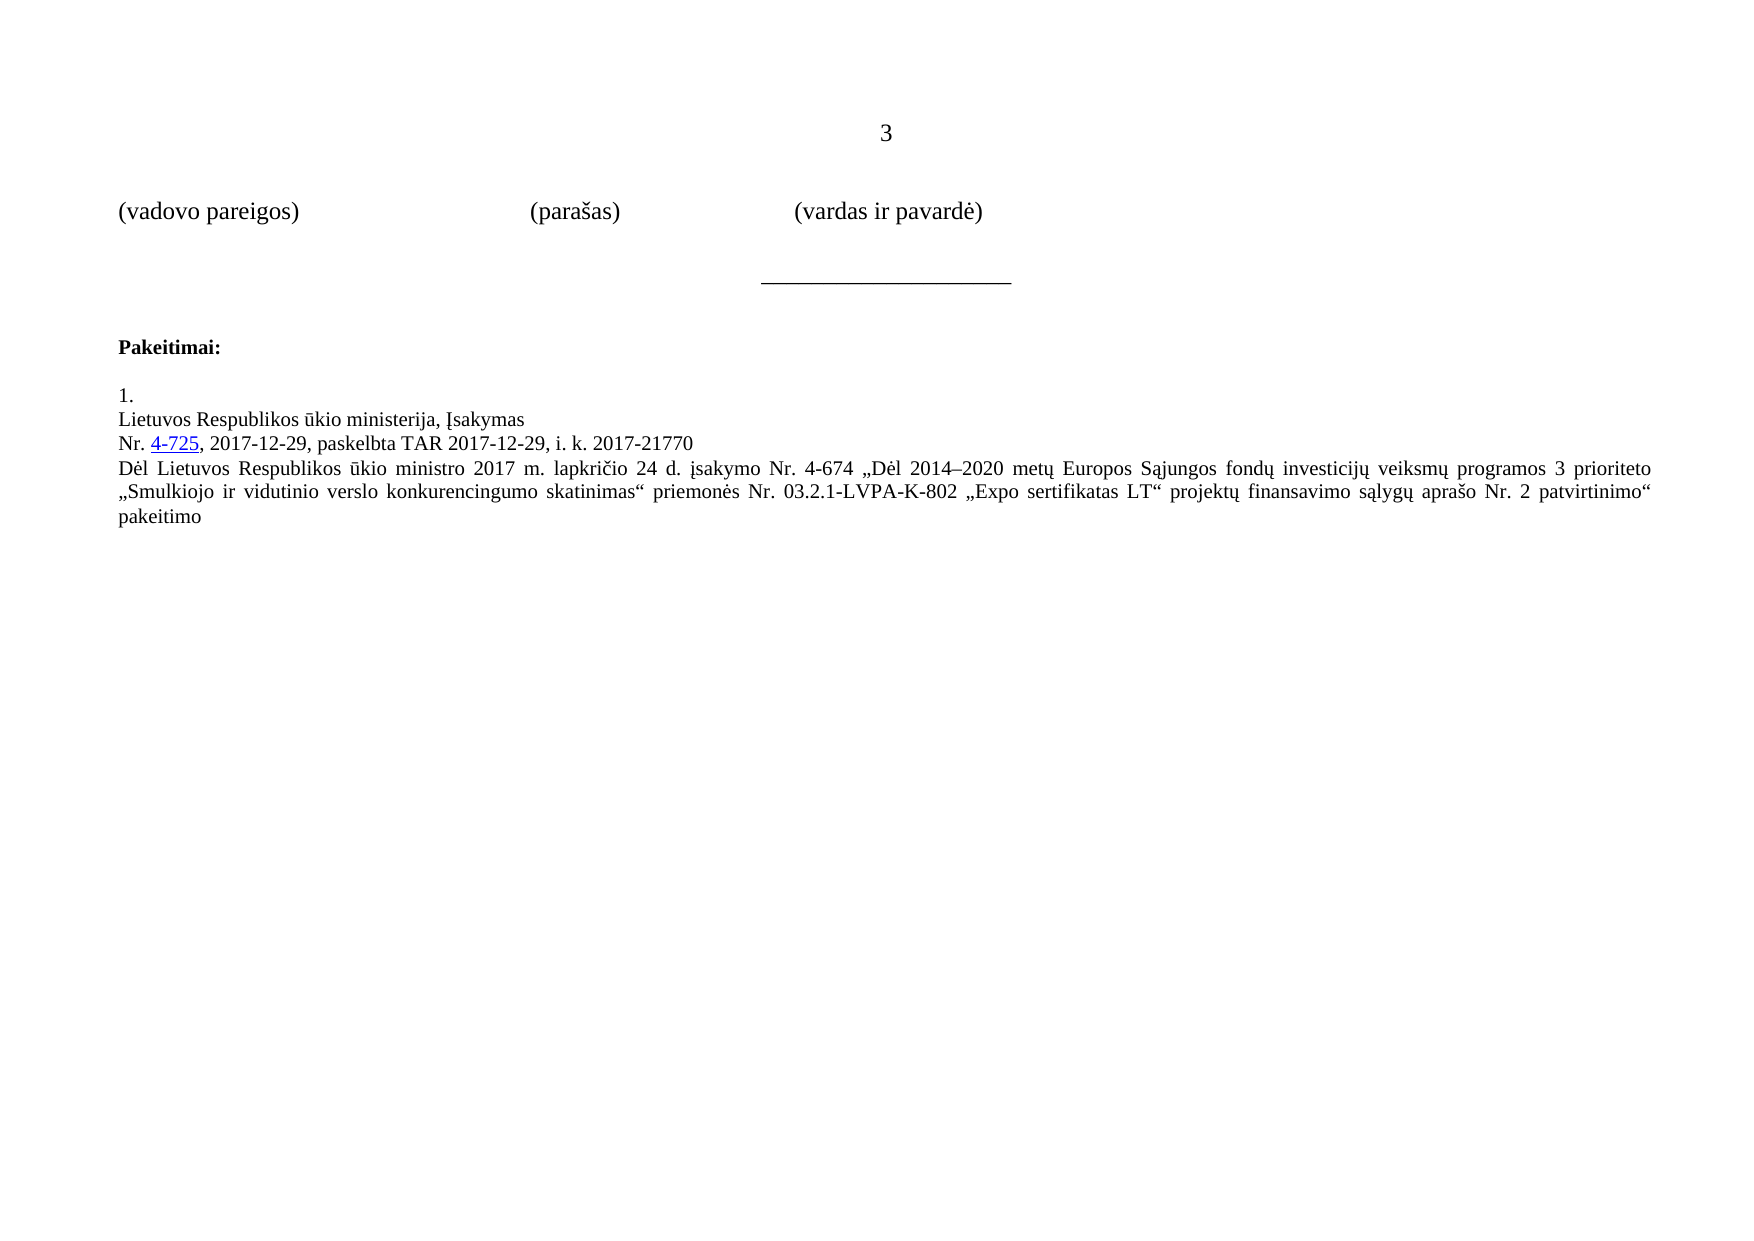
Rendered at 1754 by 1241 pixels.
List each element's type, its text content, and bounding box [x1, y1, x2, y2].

text Lietuvos Respublikos ūkio ministerija, Įsakymas [118, 407, 1654, 431]
text Dėl Lietuvos Respublikos ūkio ministro 2017 m. lapkričio 24 d. įsakymo Nr. 4-674 „Dėl 2014–2020 metų Europos Sąjungos fondų investicijų veiksmų programos 3 prioriteto „Smulkiojo ir vidutinio verslo konkurencingumo skatinimas“ priemonės Nr. 03.2.1-LVPA-K-802 „Expo sertifikatas LT“ projektų finansavimo sąlygų aprašo Nr. 2 patvirtinimo“ pakeitimo [118, 455, 1654, 528]
text Pakeitimai: [118, 335, 1654, 359]
text ____________________ [118, 258, 1654, 287]
text 1. [118, 383, 1654, 407]
text Nr. 4-725, 2017-12-29, paskelbta TAR 2017-12-29, i. k. 2017-21770 [118, 431, 1654, 455]
text (vadovo pareigos) (parašas) (vardas ir pavardė) [118, 196, 1654, 225]
